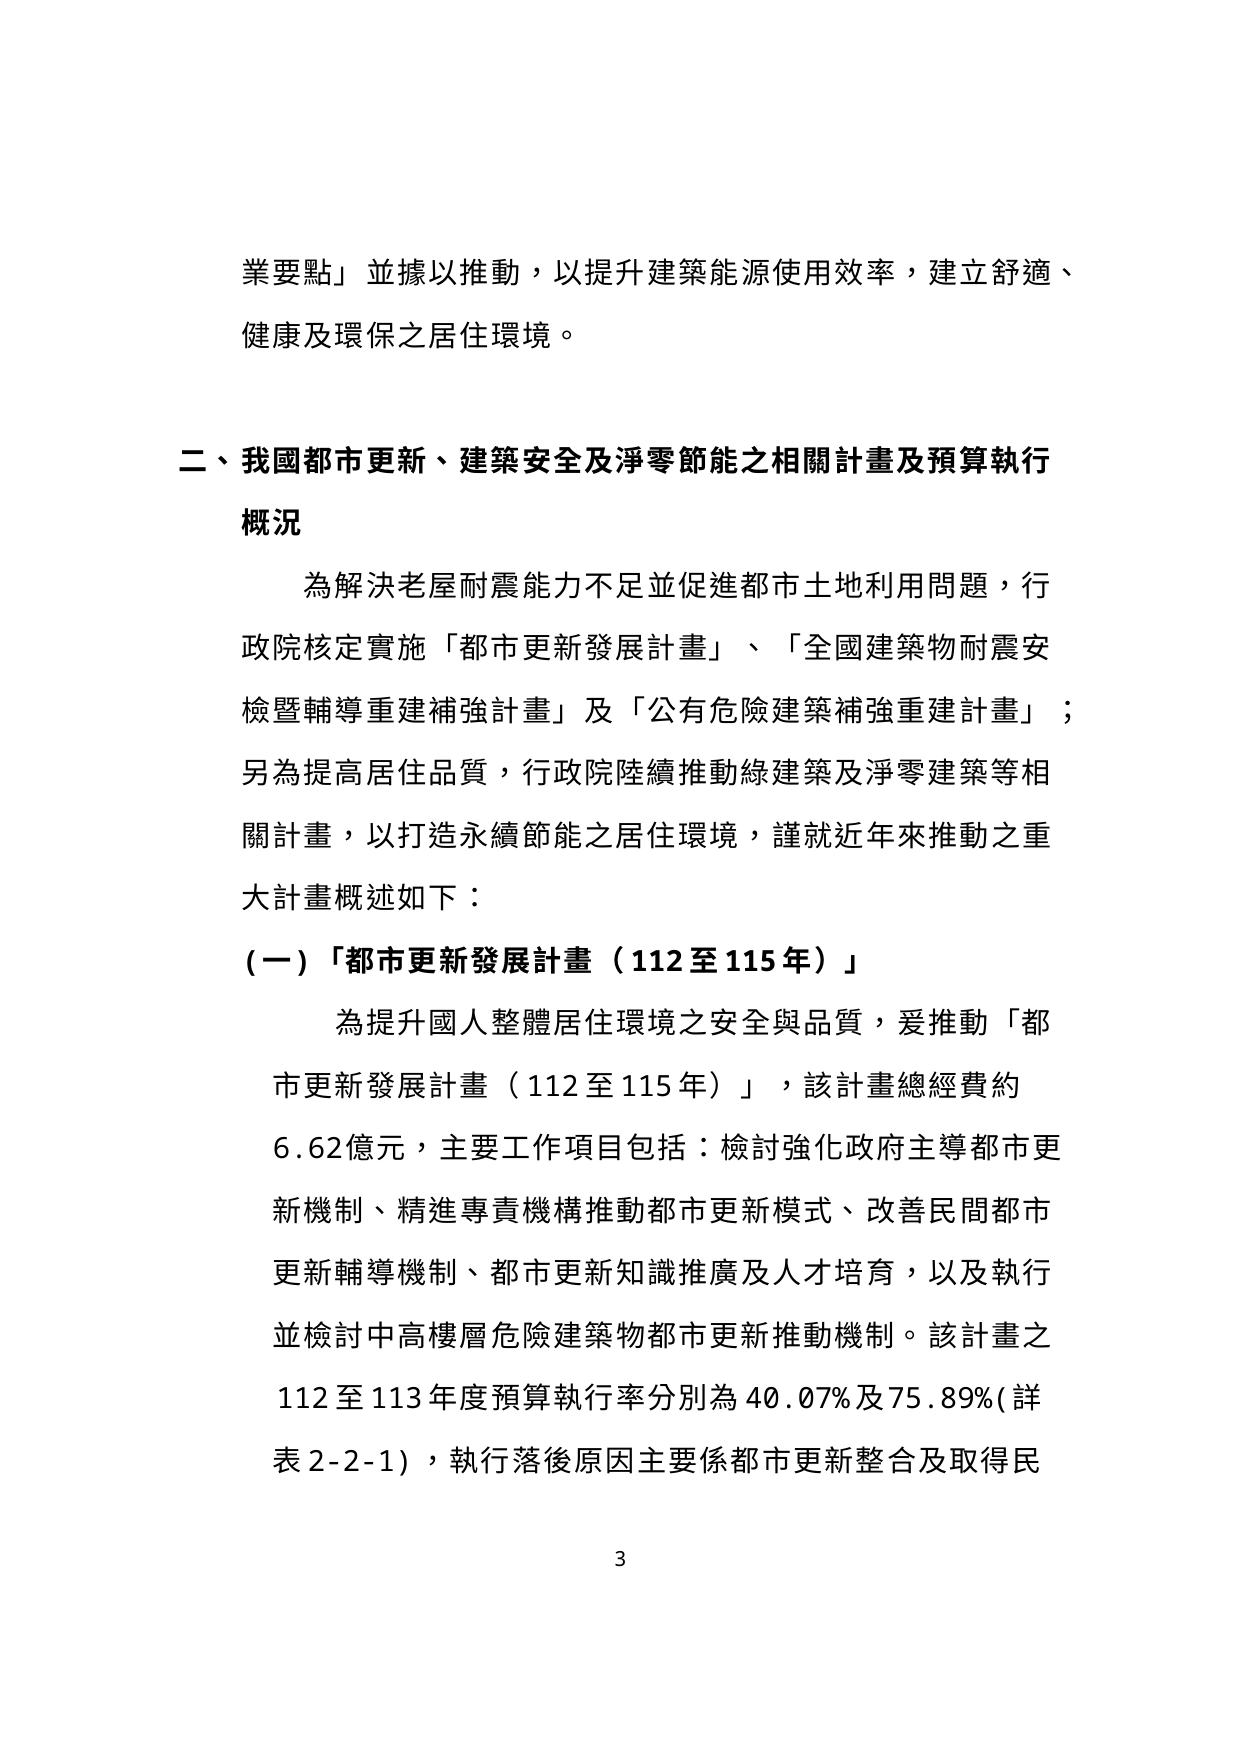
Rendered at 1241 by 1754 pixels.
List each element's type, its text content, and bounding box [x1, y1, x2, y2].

text (一)「都市更新發展計畫（112至115年）」 [236, 917, 1063, 979]
text 二、我國都市更新、建築安全及淨零節能之相關計畫及預算執行概況 [177, 417, 1063, 542]
text 為解決老屋耐震能力不足並促進都市土地利用問題，行政院核定實施「都市更新發展計畫」、「全國建築物耐震安檢暨輔導重建補強計畫」及「公有危險建築補強重建計畫」；另為提高居住品質，行政院陸續推動綠建築及淨零建築等相關計畫，以打造永續節能之居住環境，謹就近年來推動之重大計畫概述如下： [236, 542, 1063, 917]
text 為提升國人整體居住環境之安全與品質，爰推動「都市更新發展計畫（112至115年）」，該計畫總經費約6.62億元，主要工作項目包括：檢討強化政府主導都市更新機制、精進專責機構推動都市更新模式、改善民間都市更新輔導機制、都市更新知識推廣及人才培育，以及執行並檢討中高樓層危險建築物都市更新推動機制。該計畫之112至113年度預算執行率分別為40.07%及75.89%(詳表2-2-1)，執行落後原因主要係都市更新整合及取得民眾共識不易，以及受限於招商計畫擬定及民眾抗爭等議題，致影響執行率。 [266, 979, 1063, 1479]
text 另為促進永續居住環境，降低建築物之能源消耗及二氧化碳排放量，內政部建築研究所訂定「綠建築與居住環境科技計畫」據以執行，以臺灣亞熱帶氣侯研究為基礎，掌握國內建築物之耗能、耗水、排水及環保之特性，訂定綠建築評估指標系統，並於88年9月1日開始受理申請綠建築標章；又為因應淨零轉型，建築研究所於111年結合上開綠建築標章制度，建構建築能效評估及標示制度，並於112年5月修正發布「綠建築標章及建築能效標示申請審核認可及使用作業要點」並據以推動，以提升建築能源使用效率，建立舒適、健康及環保之居住環境。 [236, 229, 1063, 354]
